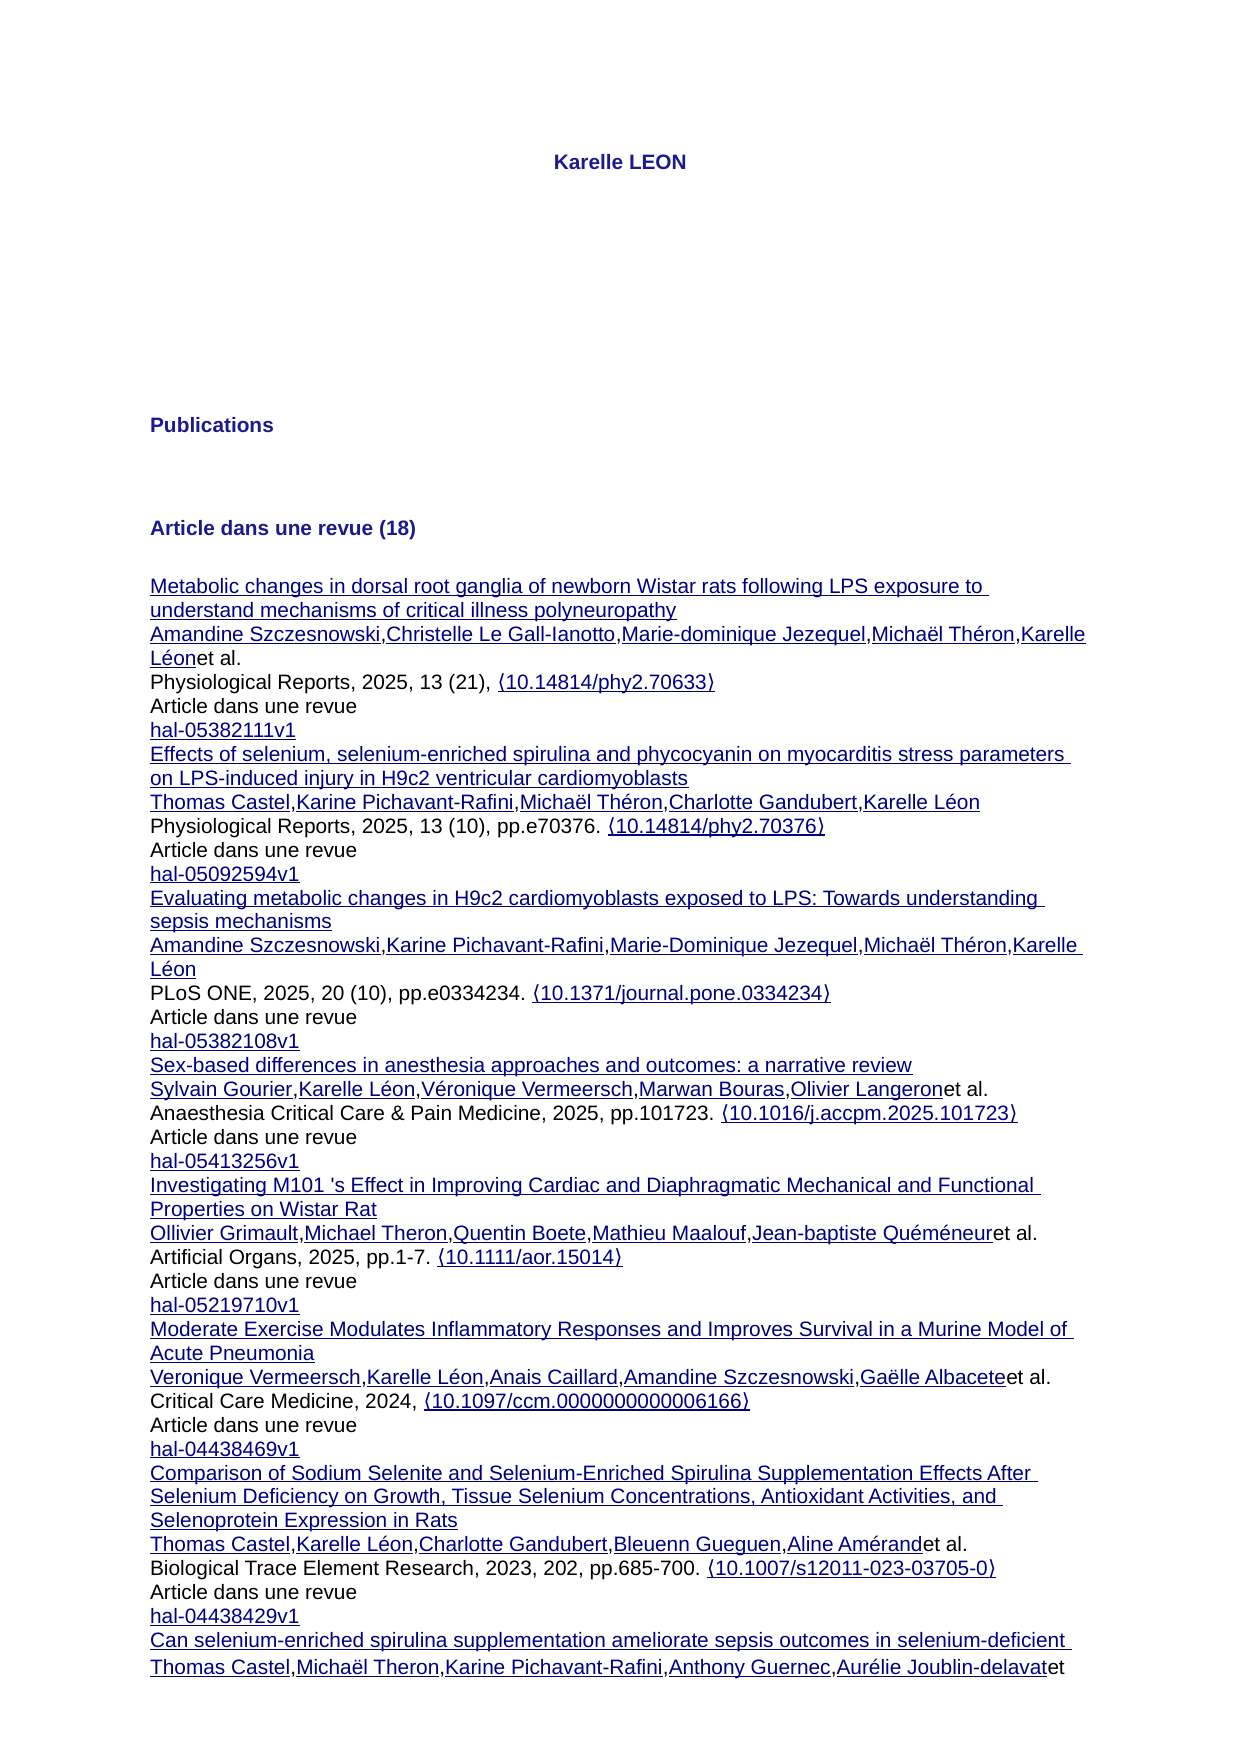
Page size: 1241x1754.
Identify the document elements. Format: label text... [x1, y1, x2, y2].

table_cell Comparison of Sodium Selenite and Selenium-Enriched Spirulina Supplementation Effects After Selenium Deficiency on Growth, Tissue Selenium Concentrations, Antioxidant Activities, and Selenoprotein Expression in Rats Thomas Castel,Karelle Léon,Charlotte Gandubert,Bleuenn Gueguen,Aline Amérandet al. Biological Trace Element Research, 2023, 202, pp.685-700. ⟨10.1007/s12011-023-03705-0⟩ Article dans une revue hal-04438429v1 [150, 1460, 1090, 1628]
table_cell Investigating M101 's Effect in Improving Cardiac and Diaphragmatic Mechanical and Functional Properties on Wistar Rat Ollivier Grimault,Michael Theron,Quentin Boete,Mathieu Maalouf,Jean‐baptiste Quéméneuret al. Artificial Organs, 2025, pp.1-7. ⟨10.1111/aor.15014⟩ Article dans une revue hal-05219710v1 [150, 1173, 1090, 1317]
table_cell Evaluating metabolic changes in H9c2 cardiomyoblasts exposed to LPS: Towards understanding sepsis mechanisms Amandine Szczesnowski,Karine Pichavant-Rafini,Marie-Dominique Jezequel,Michaël Théron,Karelle Léon PLoS ONE, 2025, 20 (10), pp.e0334234. ⟨10.1371/journal.pone.0334234⟩ Article dans une revue hal-05382108v1 [150, 885, 1090, 1053]
subtitle Publications [150, 412, 1090, 436]
table_header Metabolic changes in dorsal root ganglia of newborn Wistar rats following LPS exposure to understand mechanisms of critical illness polyneuropathy Amandine Szczesnowski,Christelle Le Gall-Ianotto,Marie‐dominique Jezequel,Michaël Théron,Karelle Léonet al. Physiological Reports, 2025, 13 (21), ⟨10.14814/phy2.70633⟩ Article dans une revue hal-05382111v1 [150, 574, 1090, 742]
table_cell Moderate Exercise Modulates Inflammatory Responses and Improves Survival in a Murine Model of Acute Pneumonia Veronique Vermeersch,Karelle Léon,Anais Caillard,Amandine Szczesnowski,Gaëlle Albaceteet al. Critical Care Medicine, 2024, ⟨10.1097/ccm.0000000000006166⟩ Article dans une revue hal-04438469v1 [150, 1317, 1090, 1460]
table_cell Effects of selenium, selenium‐enriched spirulina and phycocyanin on myocarditis stress parameters on LPS‐induced injury in H9c2 ventricular cardiomyoblasts Thomas Castel,Karine Pichavant-Rafini,Michaël Théron,Charlotte Gandubert,Karelle Léon Physiological Reports, 2025, 13 (10), pp.e70376. ⟨10.14814/phy2.70376⟩ Article dans une revue hal-05092594v1 [150, 742, 1090, 885]
subtitle Karelle LEON [150, 150, 1090, 174]
table_cell Can selenium‐enriched spirulina supplementation ameliorate sepsis outcomes in selenium‐deficient animals? Thomas Castel,Michaël Theron,Karine Pichavant-Rafini,Anthony Guernec,Aurélie Joublin‐delavatet [150, 1628, 1090, 1679]
table_cell Sex-based differences in anesthesia approaches and outcomes: a narrative review Sylvain Gourier,Karelle Léon,Véronique Vermeersch,Marwan Bouras,Olivier Langeronet al. Anaesthesia Critical Care & Pain Medicine, 2025, pp.101723. ⟨10.1016/j.accpm.2025.101723⟩ Article dans une revue hal-05413256v1 [150, 1053, 1090, 1173]
subtitle Article dans une revue (18) [150, 516, 1090, 539]
